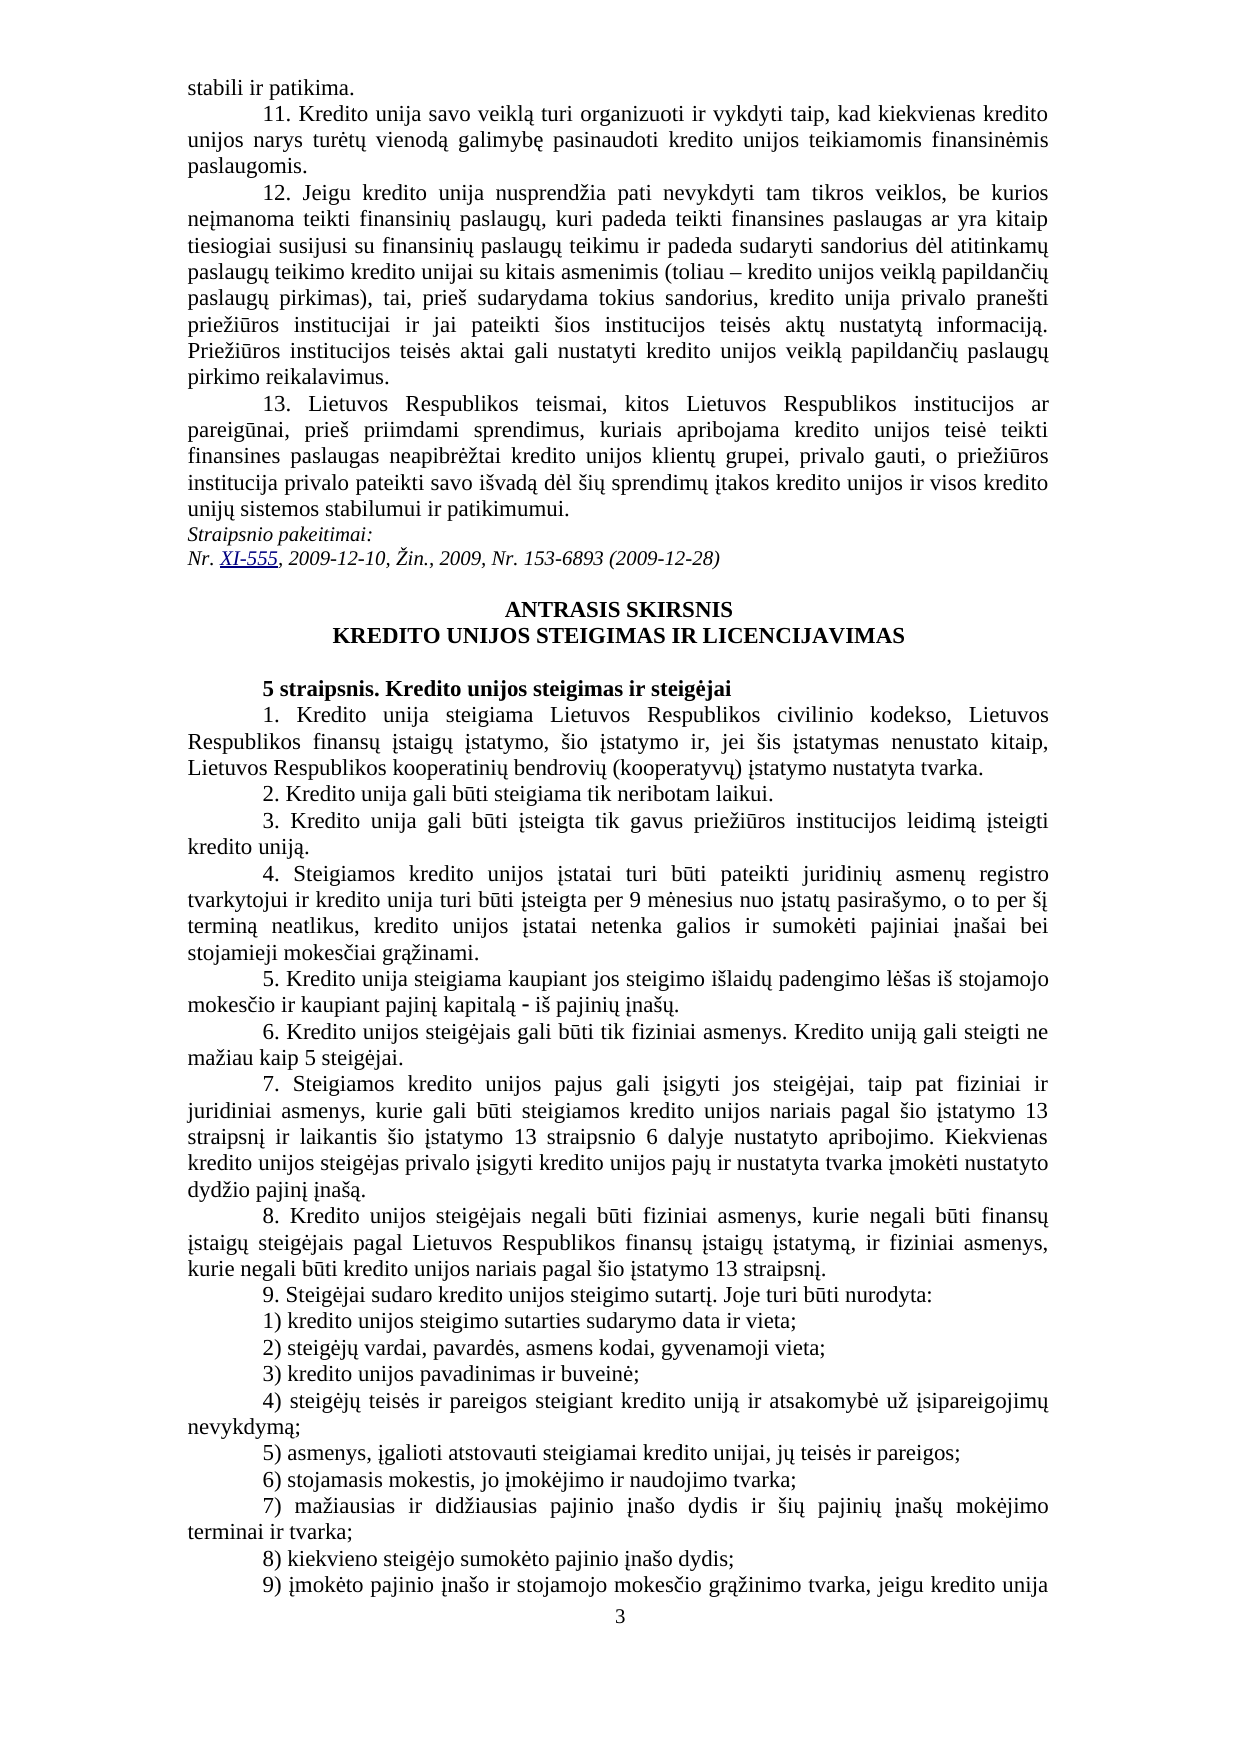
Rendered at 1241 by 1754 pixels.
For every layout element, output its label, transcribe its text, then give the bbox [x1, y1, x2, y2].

text 11. Kredito unija savo veiklą turi organizuoti ir vykdyti taip, kad kiekvienas kredito unijos narys turėtų vienodą galimybę pasinaudoti kredito unijos teikiamomis finansinėmis paslaugomis. [187, 100, 1050, 179]
text 7) mažiausias ir didžiausias pajinio įnašo dydis ir šių pajinių įnašų mokėjimo terminai ir tvarka; [187, 1492, 1050, 1545]
text 1. Kredito unija steigiama Lietuvos Respublikos civilinio kodekso, Lietuvos Respublikos finansų įstaigų įstatymo, šio įstatymo ir, jei šis įstatymas nenustato kitaip, Lietuvos Respublikos kooperatinių bendrovių (kooperatyvų) įstatymo nustatyta tvarka. [187, 701, 1050, 781]
text 4) steigėjų teisės ir pareigos steigiant kredito uniją ir atsakomybė už įsipareigojimų nevykdymą; [187, 1387, 1050, 1439]
text 6) stojamasis mokestis, jo įmokėjimo ir naudojimo tvarka; [187, 1466, 1050, 1492]
text 9. Steigėjai sudaro kredito unijos steigimo sutartį. Joje turi būti nurodyta: [187, 1281, 1050, 1308]
text 8) kiekvieno steigėjo sumokėto pajinio įnašo dydis; [187, 1545, 1050, 1571]
text ANTRASIS SKIRSNIS [187, 596, 1050, 622]
text 3) kredito unijos pavadinimas ir buveinė; [187, 1360, 1050, 1387]
text 5 straipsnis. Kredito unijos steigimas ir steigėjai [187, 675, 1050, 701]
text 3. Kredito unija gali būti įsteigta tik gavus priežiūros institucijos leidimą įsteigti kredito uniją. [187, 807, 1050, 859]
text Nr. XI-555, 2009-12-10, Žin., 2009, Nr. 153-6893 (2009-12-28) [187, 546, 1050, 570]
text 4. Steigiamos kredito unijos įstatai turi būti pateikti juridinių asmenų registro tvarkytojui ir kredito unija turi būti įsteigta per 9 mėnesius nuo įstatų pasirašymo, o to per šį terminą neatlikus, kredito unijos įstatai netenka galios ir sumokėti pajiniai įnašai bei stojamieji mokesčiai grąžinami. [187, 859, 1050, 965]
text stabili ir patikima. [187, 73, 1050, 100]
text 9) įmokėto pajinio įnašo ir stojamojo mokesčio grąžinimo tvarka, jeigu kredito unija [187, 1571, 1050, 1597]
text 2. Kredito unija gali būti steigiama tik neribotam laikui. [187, 781, 1050, 807]
text 12. Jeigu kredito unija nusprendžia pati nevykdyti tam tikros veiklos, be kurios neįmanoma teikti finansinių paslaugų, kuri padeda teikti finansines paslaugas ar yra kitaip tiesiogiai susijusi su finansinių paslaugų teikimu ir padeda sudaryti sandorius dėl atitinkamų paslaugų teikimo kredito unijai su kitais asmenimis (toliau – kredito unijos veiklą papildančių paslaugų pirkimas), tai, prieš sudarydama tokius sandorius, kredito unija privalo pranešti priežiūros institucijai ir jai pateikti šios institucijos teisės aktų nustatytą informaciją. Priežiūros institucijos teisės aktai gali nustatyti kredito unijos veiklą papildančių paslaugų pirkimo reikalavimus. [187, 179, 1050, 390]
text 6. Kredito unijos steigėjais gali būti tik fiziniai asmenys. Kredito uniją gali steigti ne mažiau kaip 5 steigėjai. [187, 1018, 1050, 1070]
text 7. Steigiamos kredito unijos pajus gali įsigyti jos steigėjai, taip pat fiziniai ir juridiniai asmenys, kurie gali būti steigiamos kredito unijos nariais pagal šio įstatymo 13 straipsnį ir laikantis šio įstatymo 13 straipsnio 6 dalyje nustatyto apribojimo. Kiekvienas kredito unijos steigėjas privalo įsigyti kredito unijos pajų ir nustatyta tvarka įmokėti nustatyto dydžio pajinį įnašą. [187, 1070, 1050, 1202]
text 8. Kredito unijos steigėjais negali būti fiziniai asmenys, kurie negali būti finansų įstaigų steigėjais pagal Lietuvos Respublikos finansų įstaigų įstatymą, ir fiziniai asmenys, kurie negali būti kredito unijos nariais pagal šio įstatymo 13 straipsnį. [187, 1202, 1050, 1281]
text 2) steigėjų vardai, pavardės, asmens kodai, gyvenamoji vieta; [187, 1334, 1050, 1360]
text 5. Kredito unija steigiama kaupiant jos steigimo išlaidų padengimo lėšas iš stojamojo mokesčio ir kaupiant pajinį kapitalą  iš pajinių įnašų. [187, 965, 1050, 1018]
text 5) asmenys, įgalioti atstovauti steigiamai kredito unijai, jų teisės ir pareigos; [187, 1439, 1050, 1466]
text KREDITO UNIJOS STEIGIMAS IR LICENCIJAVIMAS [187, 622, 1050, 649]
text 1) kredito unijos steigimo sutarties sudarymo data ir vieta; [187, 1308, 1050, 1334]
text Straipsnio pakeitimai: [187, 522, 1050, 546]
text 13. Lietuvos Respublikos teismai, kitos Lietuvos Respublikos institucijos ar pareigūnai, prieš priimdami sprendimus, kuriais apribojama kredito unijos teisė teikti finansines paslaugas neapibrėžtai kredito unijos klientų grupei, privalo gauti, o priežiūros institucija privalo pateikti savo išvadą dėl šių sprendimų įtakos kredito unijos ir visos kredito unijų sistemos stabilumui ir patikimumui. [187, 390, 1050, 522]
